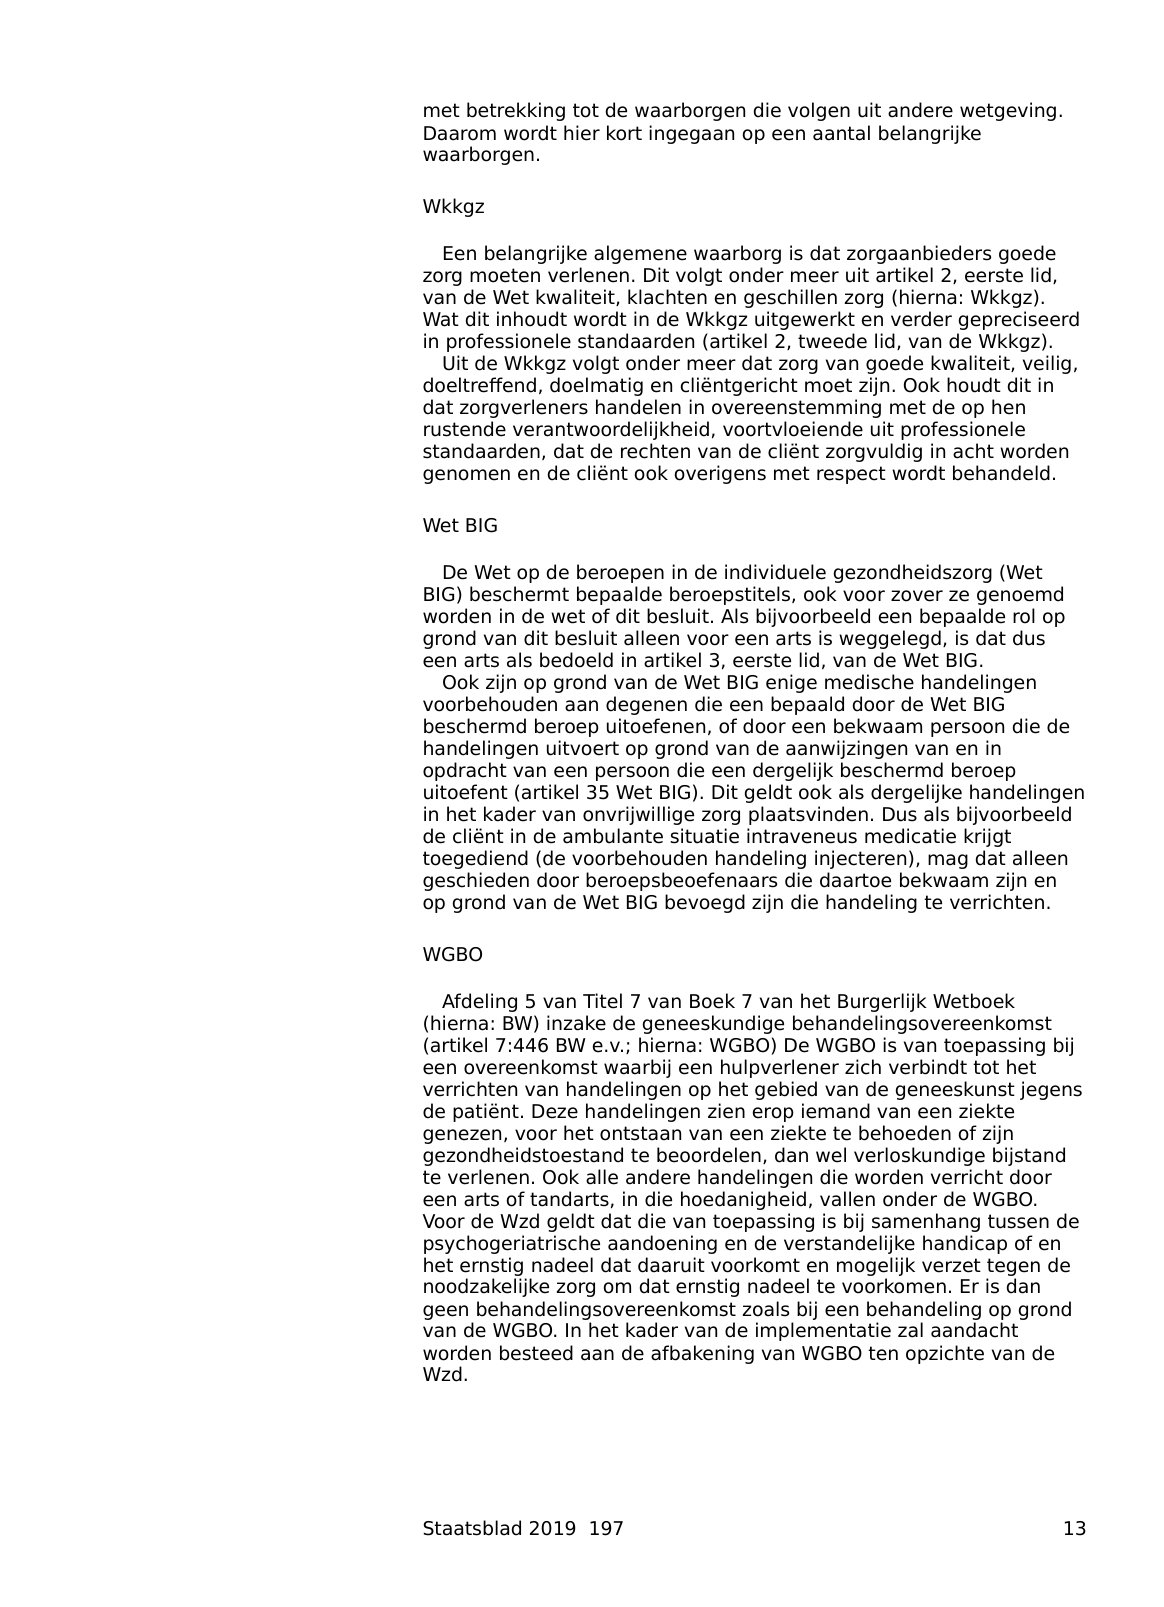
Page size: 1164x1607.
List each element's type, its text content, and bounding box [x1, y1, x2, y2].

text Afdeling 5 van Titel 7 van Boek 7 van het Burgerlijk Wetboek (hierna: BW) inzake de geneeskundige behandelingsovereenkomst (artikel 7:446 BW e.v.; hierna: WGBO) De WGBO is van toepassing bij een overeenkomst waarbij een hulpverlener zich verbindt tot het verrichten van handelingen op het gebied van de geneeskunst jegens de patiënt. Deze handelingen zien erop iemand van een ziekte genezen, voor het ontstaan van een ziekte te behoeden of zijn gezondheidstoestand te beoordelen, dan wel verloskundige bijstand te verlenen. Ook alle andere handelingen die worden verricht door een arts of tandarts, in die hoedanigheid, vallen onder de WGBO. Voor de Wzd geldt dat die van toepassing is bij samenhang tussen de psychogeriatrische aandoening en de verstandelijke handicap of en het ernstig nadeel dat daaruit voorkomt en mogelijk verzet tegen de noodzakelijke zorg om dat ernstig nadeel te voorkomen. Er is dan geen behandelingsovereenkomst zoals bij een behandeling op grond van de WGBO. In het kader van de implementatie zal aandacht worden besteed aan de afbakening van WGBO ten opzichte van de Wzd. [422, 991, 1087, 1386]
text met betrekking tot de waarborgen die volgen uit andere wetgeving. Daarom wordt hier kort ingegaan op een aantal belangrijke waarborgen. [422, 100, 1087, 166]
text Ook zijn op grond van de Wet BIG enige medische handelingen voorbehouden aan degenen die een bepaald door de Wet BIG beschermd beroep uitoefenen, of door een bekwaam persoon die de handelingen uitvoert op grond van de aanwijzingen van en in opdracht van een persoon die een dergelijk beschermd beroep uitoefent (artikel 35 Wet BIG). Dit geldt ook als dergelijke handelingen in het kader van onvrijwillige zorg plaatsvinden. Dus als bijvoorbeeld de cliënt in de ambulante situatie intraveneus medicatie krijgt toegediend (de voorbehouden handeling injecteren), mag dat alleen geschieden door beroepsbeoefenaars die daartoe bekwaam zijn en op grond van de Wet BIG bevoegd zijn die handeling te verrichten. [422, 672, 1087, 914]
subtitle Wet BIG [422, 515, 1087, 537]
subtitle Wkkgz [422, 196, 1087, 218]
subtitle WGBO [422, 944, 1087, 966]
text Een belangrijke algemene waarborg is dat zorgaanbieders goede zorg moeten verlenen. Dit volgt onder meer uit artikel 2, eerste lid, van de Wet kwaliteit, klachten en geschillen zorg (hierna: Wkkgz). Wat dit inhoudt wordt in de Wkkgz uitgewerkt en verder gepreciseerd in professionele standaarden (artikel 2, tweede lid, van de Wkkgz). [422, 243, 1087, 353]
text Uit de Wkkgz volgt onder meer dat zorg van goede kwaliteit, veilig, doeltreffend, doelmatig en cliëntgericht moet zijn. Ook houdt dit in dat zorgverleners handelen in overeenstemming met de op hen rustende verantwoordelijkheid, voortvloeiende uit professionele standaarden, dat de rechten van de cliënt zorgvuldig in acht worden genomen en de cliënt ook overigens met respect wordt behandeld. [422, 353, 1087, 485]
text De Wet op de beroepen in de individuele gezondheidszorg (Wet BIG) beschermt bepaalde beroepstitels, ook voor zover ze genoemd worden in de wet of dit besluit. Als bijvoorbeeld een bepaalde rol op grond van dit besluit alleen voor een arts is weggelegd, is dat dus een arts als bedoeld in artikel 3, eerste lid, van de Wet BIG. [422, 562, 1087, 672]
